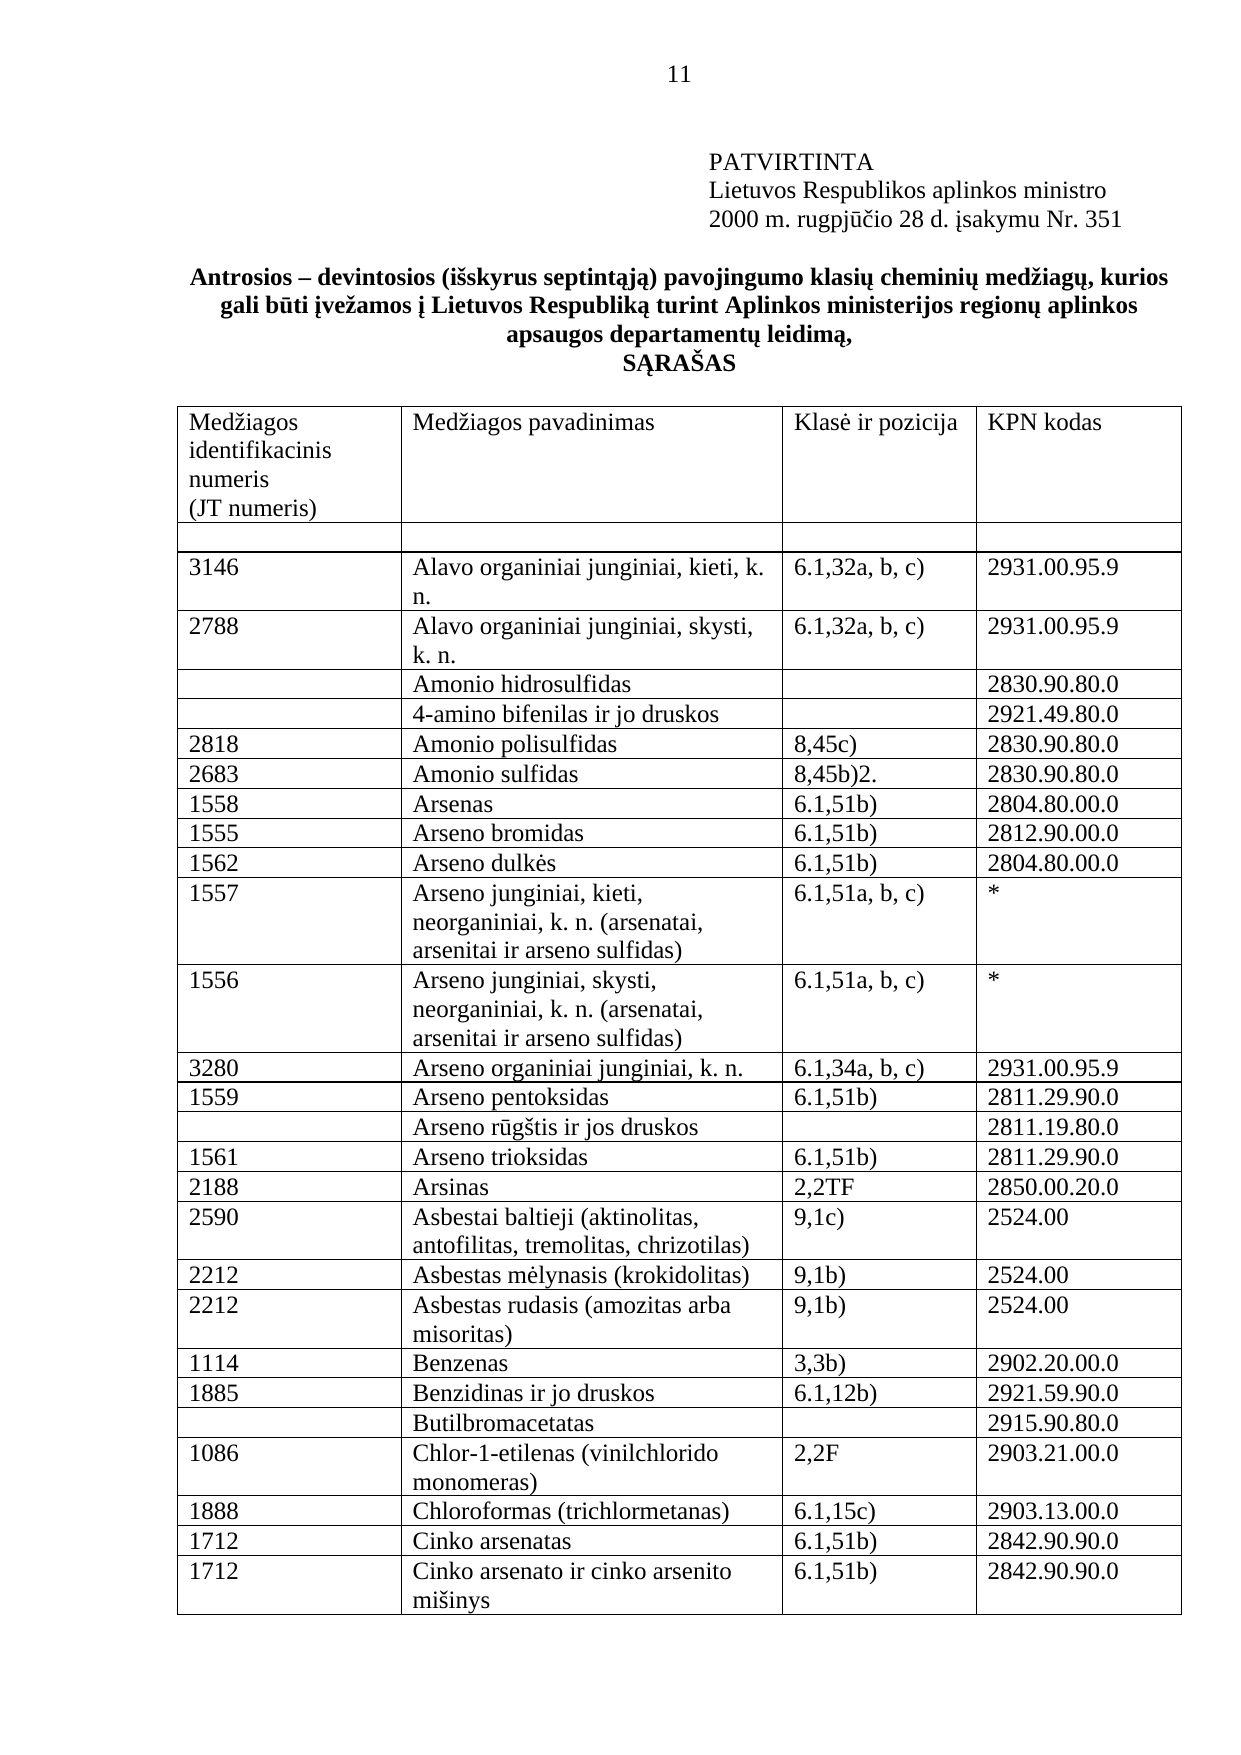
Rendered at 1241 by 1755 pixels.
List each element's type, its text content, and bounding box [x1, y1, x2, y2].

table_cell [178, 670, 401, 698]
table_cell 1712 [178, 1556, 401, 1613]
table_cell 1562 [178, 848, 401, 877]
table_cell 2,2TF [783, 1172, 976, 1201]
table_cell 2931.00.95.9 [977, 611, 1181, 668]
table_cell 2921.59.90.0 [977, 1378, 1181, 1407]
table_cell 2830.90.80.0 [977, 759, 1181, 788]
table_cell Arseno trioksidas [402, 1142, 782, 1171]
table_cell Arseno rūgštis ir jos druskos [402, 1112, 782, 1141]
table_cell 6.1,51b) [783, 1556, 976, 1613]
table_header KPN kodas [977, 407, 1181, 522]
text Lietuvos Respublikos aplinkos ministro [177, 176, 1181, 204]
table_cell Chlor-1-etilenas (vinilchlorido monomeras) [402, 1438, 782, 1495]
table_cell 2818 [178, 729, 401, 758]
table_cell 4-amino bifenilas ir jo druskos [402, 699, 782, 728]
table_cell 2804.80.00.0 [977, 848, 1181, 877]
table_cell Butilbromacetatas [402, 1408, 782, 1437]
table_cell 8,45c) [783, 729, 976, 758]
table_cell [402, 523, 782, 551]
table_header Medžiagos identifikacinis numeris (JT numeris) [178, 407, 401, 522]
table_cell 1885 [178, 1378, 401, 1407]
table_cell 2212 [178, 1260, 401, 1289]
table_cell 3280 [178, 1053, 401, 1081]
table_cell [178, 1112, 401, 1141]
table_cell 2903.13.00.0 [977, 1496, 1181, 1525]
table_cell 1114 [178, 1349, 401, 1377]
table_cell [783, 523, 976, 551]
table_cell Arsinas [402, 1172, 782, 1201]
table_cell 2590 [178, 1202, 401, 1259]
table_cell 6.1,51a, b, c) [783, 965, 976, 1052]
table_cell 2212 [178, 1290, 401, 1347]
table_cell Benzenas [402, 1349, 782, 1377]
table_cell [783, 670, 976, 698]
text Patvirtinta [177, 147, 1181, 176]
table_cell 2812.90.00.0 [977, 819, 1181, 847]
table_cell Arseno pentoksidas [402, 1083, 782, 1111]
table_cell Arseno dulkės [402, 848, 782, 877]
table_cell 2524.00 [977, 1202, 1181, 1259]
table_cell 1556 [178, 965, 401, 1052]
table_cell Chloroformas (trichlormetanas) [402, 1496, 782, 1525]
table_cell 2524.00 [977, 1260, 1181, 1289]
table_cell 6.1,15c) [783, 1496, 976, 1525]
table_cell 6.1,51b) [783, 1083, 976, 1111]
table_cell 6.1,51b) [783, 1526, 976, 1555]
table_cell 1712 [178, 1526, 401, 1555]
table_cell 6.1,51b) [783, 848, 976, 877]
table_cell 1555 [178, 819, 401, 847]
table_cell [783, 1408, 976, 1437]
text Antrosios – devintosios (išskyrus septintąją) pavojingumo klasių cheminių medžiagų, kurios gali būti įvežamos į Lietuvos Respubliką turint Aplinkos ministerijos regionų aplinkos apsaugos departamentų leidimą, [177, 262, 1181, 348]
table_cell Arsenas [402, 789, 782, 817]
table_cell [783, 699, 976, 728]
table_cell 6.1,51b) [783, 789, 976, 817]
table_cell 2842.90.90.0 [977, 1526, 1181, 1555]
table_cell 8,45b)2. [783, 759, 976, 788]
text 2000 m. rugpjūčio 28 d. įsakymu Nr. 351 [177, 204, 1181, 233]
table_cell [178, 699, 401, 728]
table_cell 2842.90.90.0 [977, 1556, 1181, 1613]
table_cell 9,1b) [783, 1260, 976, 1289]
table_cell 6.1,32a, b, c) [783, 611, 976, 668]
table_cell [178, 1408, 401, 1437]
table_cell 2811.29.90.0 [977, 1142, 1181, 1171]
table_cell * [977, 965, 1181, 1052]
table_cell 1559 [178, 1083, 401, 1111]
table_cell Amonio hidrosulfidas [402, 670, 782, 698]
table_cell 1557 [178, 878, 401, 964]
table_cell 2931.00.95.9 [977, 1053, 1181, 1081]
table_cell 9,1c) [783, 1202, 976, 1259]
table_cell Benzidinas ir jo druskos [402, 1378, 782, 1407]
table_cell 3,3b) [783, 1349, 976, 1377]
table_cell Arseno junginiai, kieti, neorganiniai, k. n. (arsenatai, arsenitai ir arseno sulfidas) [402, 878, 782, 964]
table_cell 2811.29.90.0 [977, 1083, 1181, 1111]
table_cell [178, 523, 401, 551]
table_cell 2,2F [783, 1438, 976, 1495]
table_cell Alavo organiniai junginiai, kieti, k. n. [402, 553, 782, 610]
table_cell Cinko arsenato ir cinko arsenito mišinys [402, 1556, 782, 1613]
table_cell 6.1,32a, b, c) [783, 553, 976, 610]
table_cell 6.1,12b) [783, 1378, 976, 1407]
table_cell 6.1,51b) [783, 819, 976, 847]
table_cell 1086 [178, 1438, 401, 1495]
table_cell 2830.90.80.0 [977, 670, 1181, 698]
table_cell 2683 [178, 759, 401, 788]
table_cell 1558 [178, 789, 401, 817]
table_cell 1561 [178, 1142, 401, 1171]
table_cell 2524.00 [977, 1290, 1181, 1347]
table_cell 6.1,51b) [783, 1142, 976, 1171]
table_cell 2902.20.00.0 [977, 1349, 1181, 1377]
table_cell 3146 [178, 553, 401, 610]
table_cell Asbestai baltieji (aktinolitas, antofilitas, tremolitas, chrizotilas) [402, 1202, 782, 1259]
table_cell 2811.19.80.0 [977, 1112, 1181, 1141]
table_cell [783, 1112, 976, 1141]
table_cell 2931.00.95.9 [977, 553, 1181, 610]
table_cell Asbestas mėlynasis (krokidolitas) [402, 1260, 782, 1289]
table_cell Alavo organiniai junginiai, skysti, k. n. [402, 611, 782, 668]
table_cell 2788 [178, 611, 401, 668]
table_cell 6.1,34a, b, c) [783, 1053, 976, 1081]
table_cell Cinko arsenatas [402, 1526, 782, 1555]
table_cell Arseno bromidas [402, 819, 782, 847]
table_cell Asbestas rudasis (amozitas arba misoritas) [402, 1290, 782, 1347]
table_header Klasė ir pozicija [783, 407, 976, 522]
table_cell Arseno organiniai junginiai, k. n. [402, 1053, 782, 1081]
table_cell 2903.21.00.0 [977, 1438, 1181, 1495]
table_cell 2915.90.80.0 [977, 1408, 1181, 1437]
table_cell 2188 [178, 1172, 401, 1201]
table_cell 2804.80.00.0 [977, 789, 1181, 817]
table_cell Amonio sulfidas [402, 759, 782, 788]
table_cell 2850.00.20.0 [977, 1172, 1181, 1201]
table_cell 2921.49.80.0 [977, 699, 1181, 728]
table_cell [977, 523, 1181, 551]
table_cell 2830.90.80.0 [977, 729, 1181, 758]
table_cell 6.1,51a, b, c) [783, 878, 976, 964]
table_header Medžiagos pavadinimas [402, 407, 782, 522]
table_cell Amonio polisulfidas [402, 729, 782, 758]
table_cell Arseno junginiai, skysti, neorganiniai, k. n. (arsenatai, arsenitai ir arseno sulfidas) [402, 965, 782, 1052]
text SĄRAŠAS [177, 348, 1181, 377]
table_cell 1888 [178, 1496, 401, 1525]
table_cell 9,1b) [783, 1290, 976, 1347]
table_cell * [977, 878, 1181, 964]
